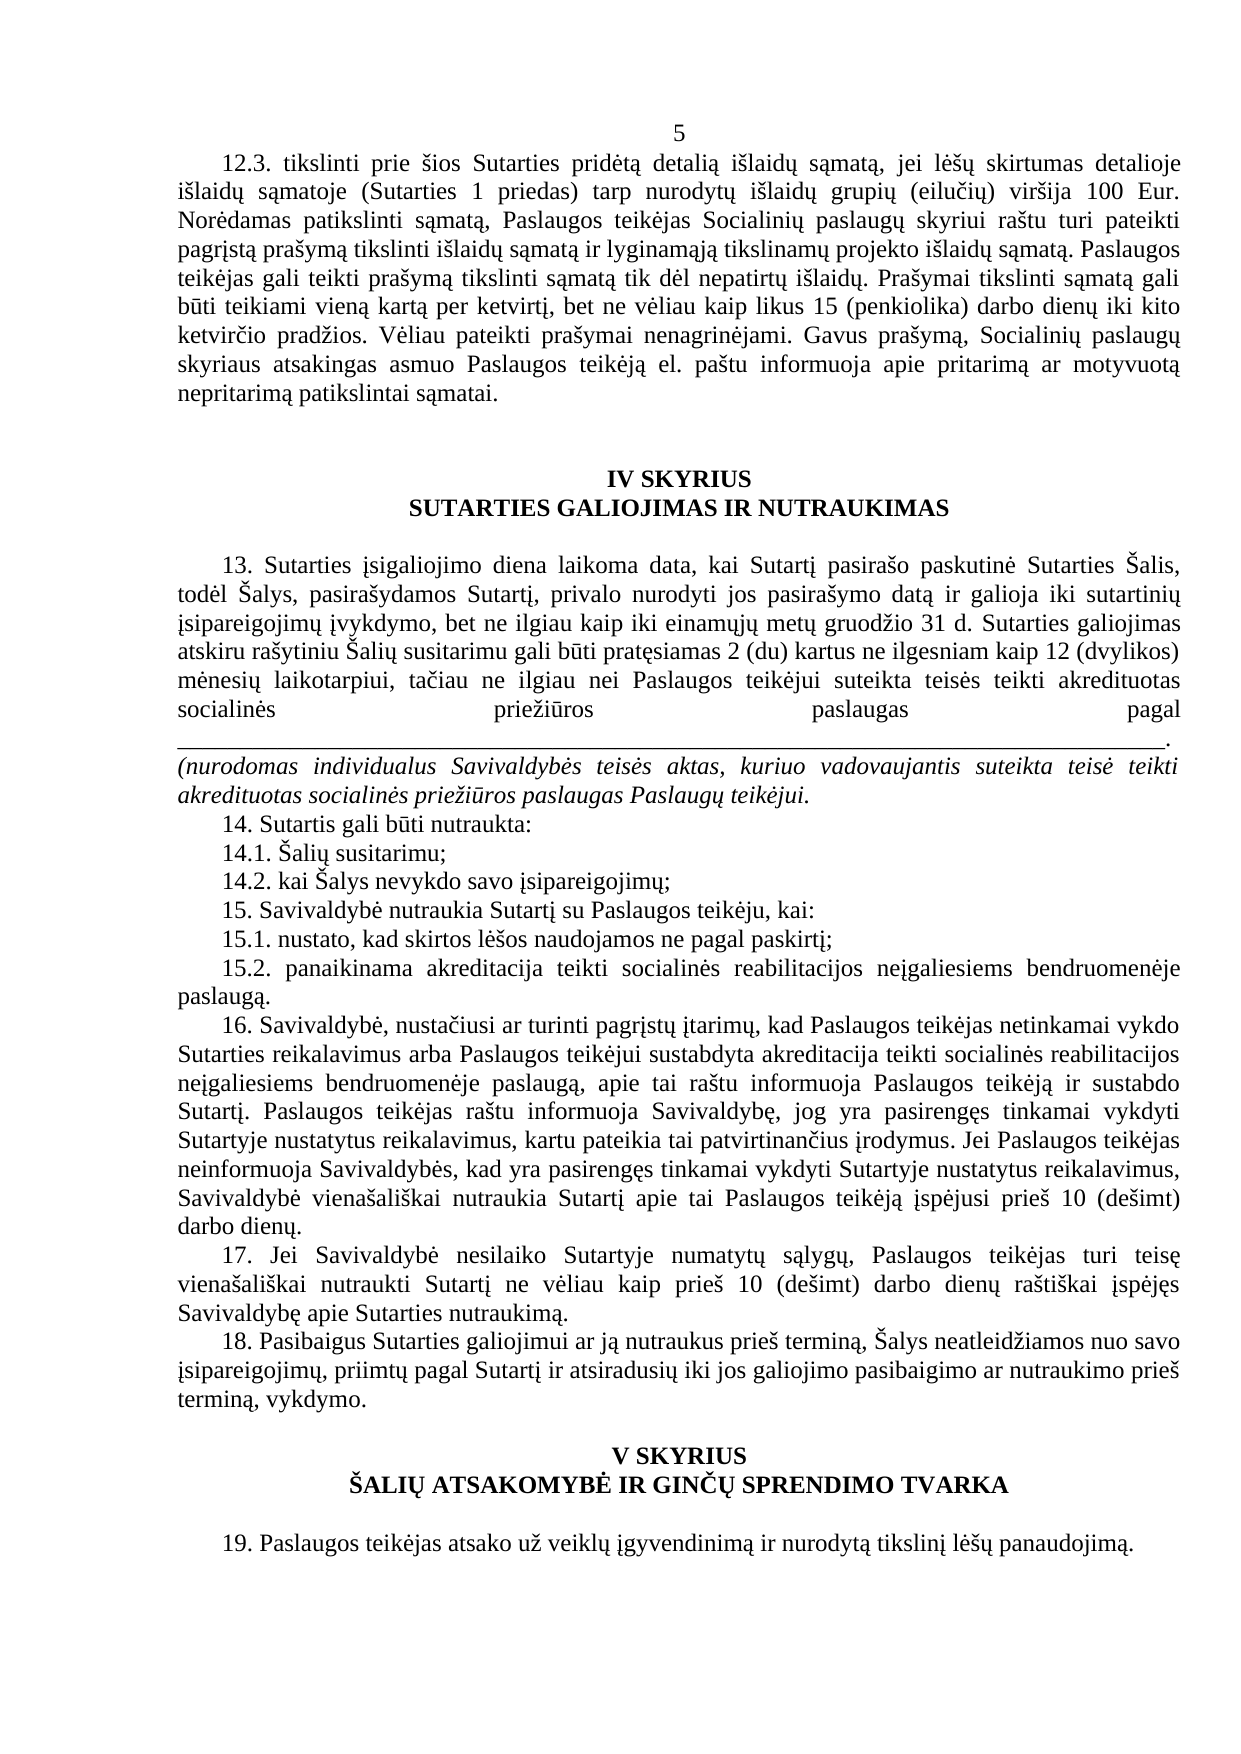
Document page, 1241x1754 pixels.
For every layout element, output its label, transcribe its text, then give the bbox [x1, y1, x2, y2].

text 19. Paslaugos teikėjas atsako už veiklų įgyvendinimą ir nurodytą tikslinį lėšų panaudojimą. [177, 1528, 1181, 1556]
text ŠALIŲ ATSAKOMYBĖ IR GINČŲ SPRENDIMO TVARKA [177, 1470, 1181, 1499]
text 15. Savivaldybė nutraukia Sutartį su Paslaugos teikėju, kai: [177, 895, 1181, 924]
text SUTARTIES GALIOJIMAS IR NUTRAUKIMAS [177, 493, 1181, 521]
text 16. Savivaldybė, nustačiusi ar turinti pagrįstų įtarimų, kad Paslaugos teikėjas netinkamai vykdo Sutarties reikalavimus arba Paslaugos teikėjui sustabdyta akreditacija teikti socialinės reabilitacijos neįgaliesiems bendruomenėje paslaugą, apie tai raštu informuoja Paslaugos teikėją ir sustabdo Sutartį. Paslaugos teikėjas raštu informuoja Savivaldybę, jog yra pasirengęs tinkamai vykdyti Sutartyje nustatytus reikalavimus, kartu pateikia tai patvirtinančius įrodymus. Jei Paslaugos teikėjas neinformuoja Savivaldybės, kad yra pasirengęs tinkamai vykdyti Sutartyje nustatytus reikalavimus, Savivaldybė vienašališkai nutraukia Sutartį apie tai Paslaugos teikėją įspėjusi prieš 10 (dešimt) darbo dienų. [177, 1010, 1181, 1240]
text V SKYRIUS [177, 1441, 1181, 1470]
text 14.1. Šalių susitarimu; [177, 838, 1181, 866]
text IV SKYRIUS [177, 464, 1181, 493]
text 14.2. kai Šalys nevykdo savo įsipareigojimų; [177, 866, 1181, 895]
text 12.3. tikslinti prie šios Sutarties pridėtą detalią išlaidų sąmatą, jei lėšų skirtumas detalioje išlaidų sąmatoje (Sutarties 1 priedas) tarp nurodytų išlaidų grupių (eilučių) viršija 100 Eur. Norėdamas patikslinti sąmatą, Paslaugos teikėjas Socialinių paslaugų skyriui raštu turi pateikti pagrįstą prašymą tikslinti išlaidų sąmatą ir lyginamąją tikslinamų projekto išlaidų sąmatą. Paslaugos teikėjas gali teikti prašymą tikslinti sąmatą tik dėl nepatirtų išlaidų. Prašymai tikslinti sąmatą gali būti teikiami vieną kartą per ketvirtį, bet ne vėliau kaip likus 15 (penkiolika) darbo dienų iki kito ketvirčio pradžios. Vėliau pateikti prašymai nenagrinėjami. Gavus prašymą, Socialinių paslaugų skyriaus atsakingas asmuo Paslaugos teikėją el. paštu informuoja apie pritarimą ar motyvuotą nepritarimą patikslintai sąmatai. [177, 148, 1181, 406]
text (nurodomas individualus Savivaldybės teisės aktas, kuriuo vadovaujantis suteikta teisė teikti akredituotas socialinės priežiūros paslaugas Paslaugų teikėjui. [177, 751, 1181, 809]
text 14. Sutartis gali būti nutraukta: [177, 809, 1181, 838]
text 18. Pasibaigus Sutarties galiojimui ar ją nutraukus prieš terminą, Šalys neatleidžiamos nuo savo įsipareigojimų, priimtų pagal Sutartį ir atsiradusių iki jos galiojimo pasibaigimo ar nutraukimo prieš terminą, vykdymo. [177, 1326, 1181, 1413]
text 15.2. panaikinama akreditacija teikti socialinės reabilitacijos neįgaliesiems bendruomenėje paslaugą. [177, 953, 1181, 1010]
text 15.1. nustato, kad skirtos lėšos naudojamos ne pagal paskirtį; [177, 924, 1181, 953]
text 13. Sutarties įsigaliojimo diena laikoma data, kai Sutartį pasirašo paskutinė Sutarties Šalis, todėl Šalys, pasirašydamos Sutartį, privalo nurodyti jos pasirašymo datą ir galioja iki sutartinių įsipareigojimų įvykdymo, bet ne ilgiau kaip iki einamųjų metų gruodžio 31 d. Sutarties galiojimas atskiru rašytiniu Šalių susitarimu gali būti pratęsiamas 2 (du) kartus ne ilgesniam kaip 12 (dvylikos) mėnesių laikotarpiui, tačiau ne ilgiau nei Paslaugos teikėjui suteikta teisės teikti akredituotas socialinės priežiūros paslaugas pagal _______________________________________________________________________________. [177, 550, 1181, 751]
text 17. Jei Savivaldybė nesilaiko Sutartyje numatytų sąlygų, Paslaugos teikėjas turi teisę vienašališkai nutraukti Sutartį ne vėliau kaip prieš 10 (dešimt) darbo dienų raštiškai įspėjęs Savivaldybę apie Sutarties nutraukimą. [177, 1240, 1181, 1326]
